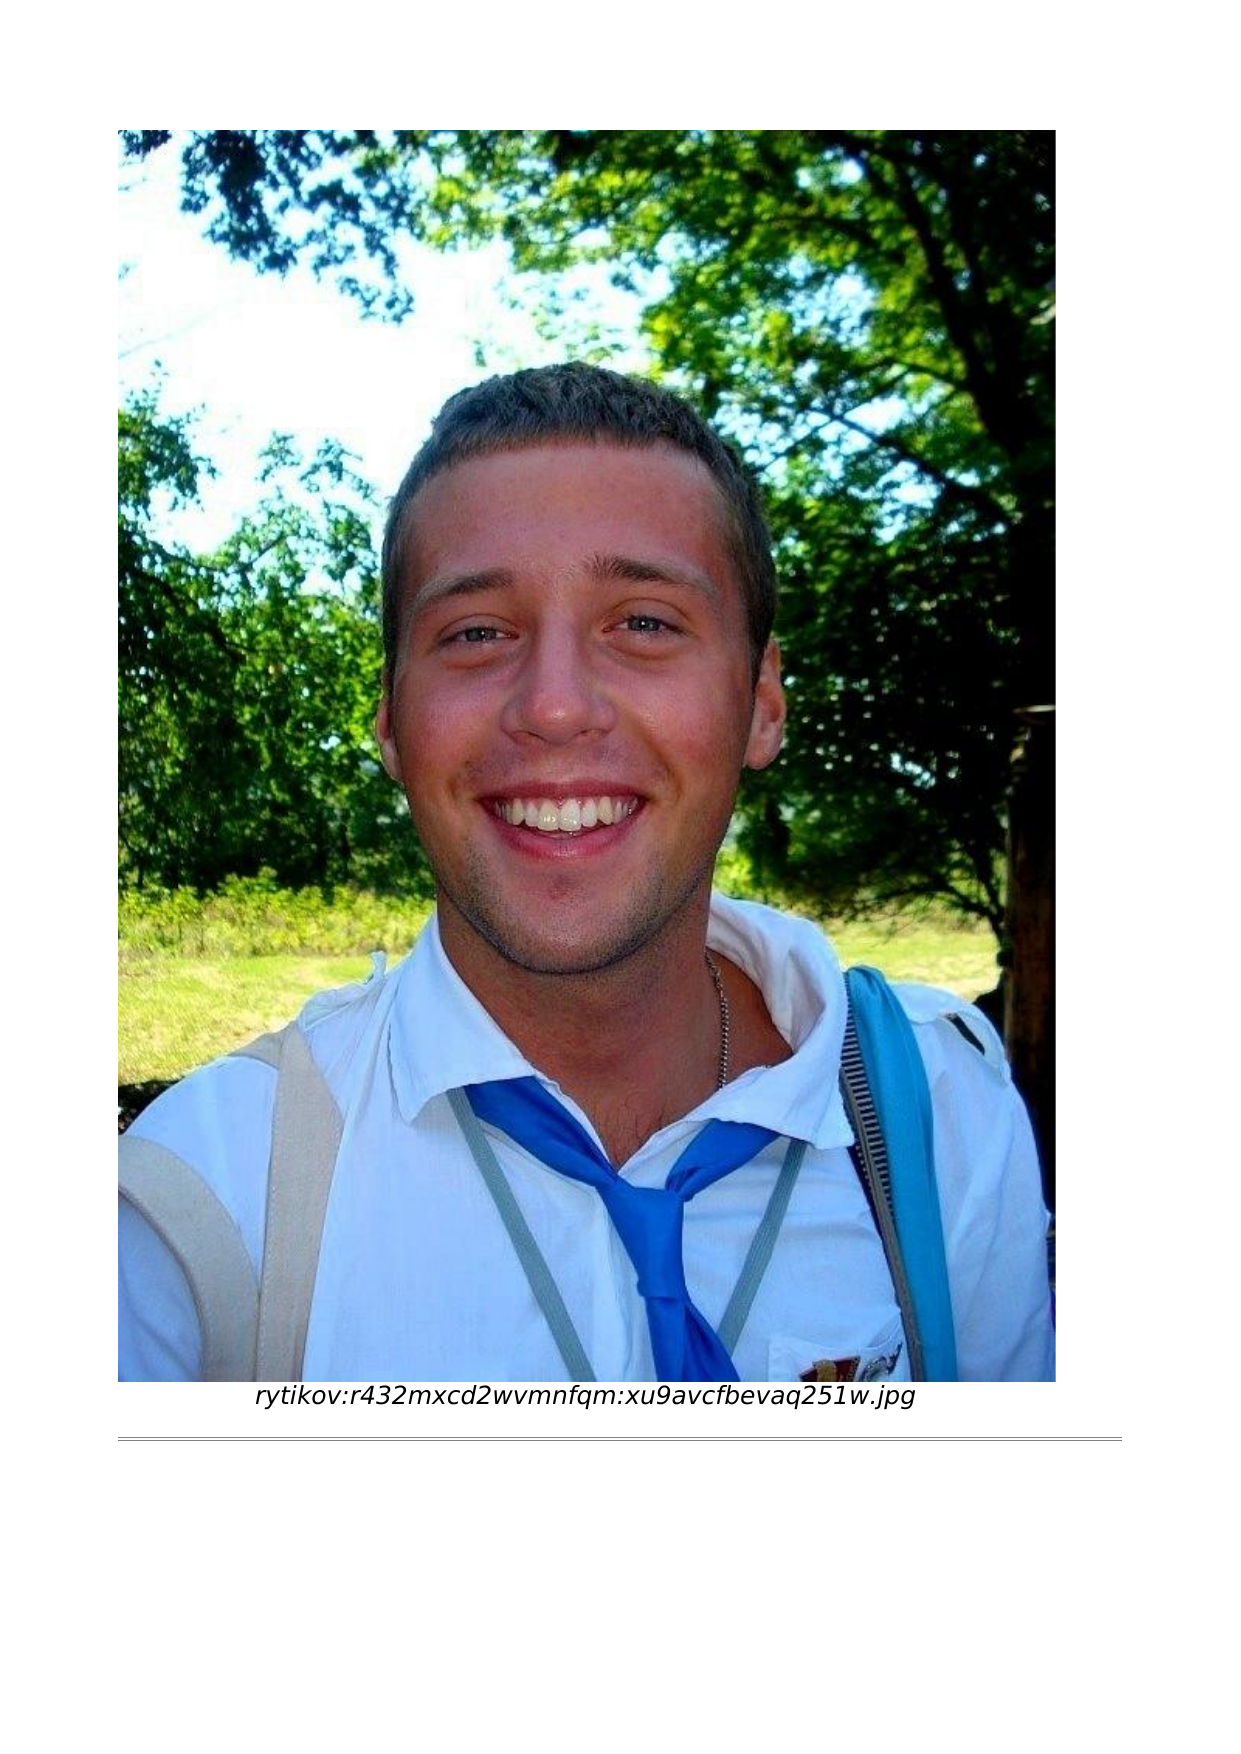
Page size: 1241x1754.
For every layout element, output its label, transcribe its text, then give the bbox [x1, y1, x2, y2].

text rytikov:r432mxcd2wvmnfqm:xu9avcfbevaq251w.jpg [118, 1382, 1056, 1410]
picture [118, 130, 1056, 1382]
